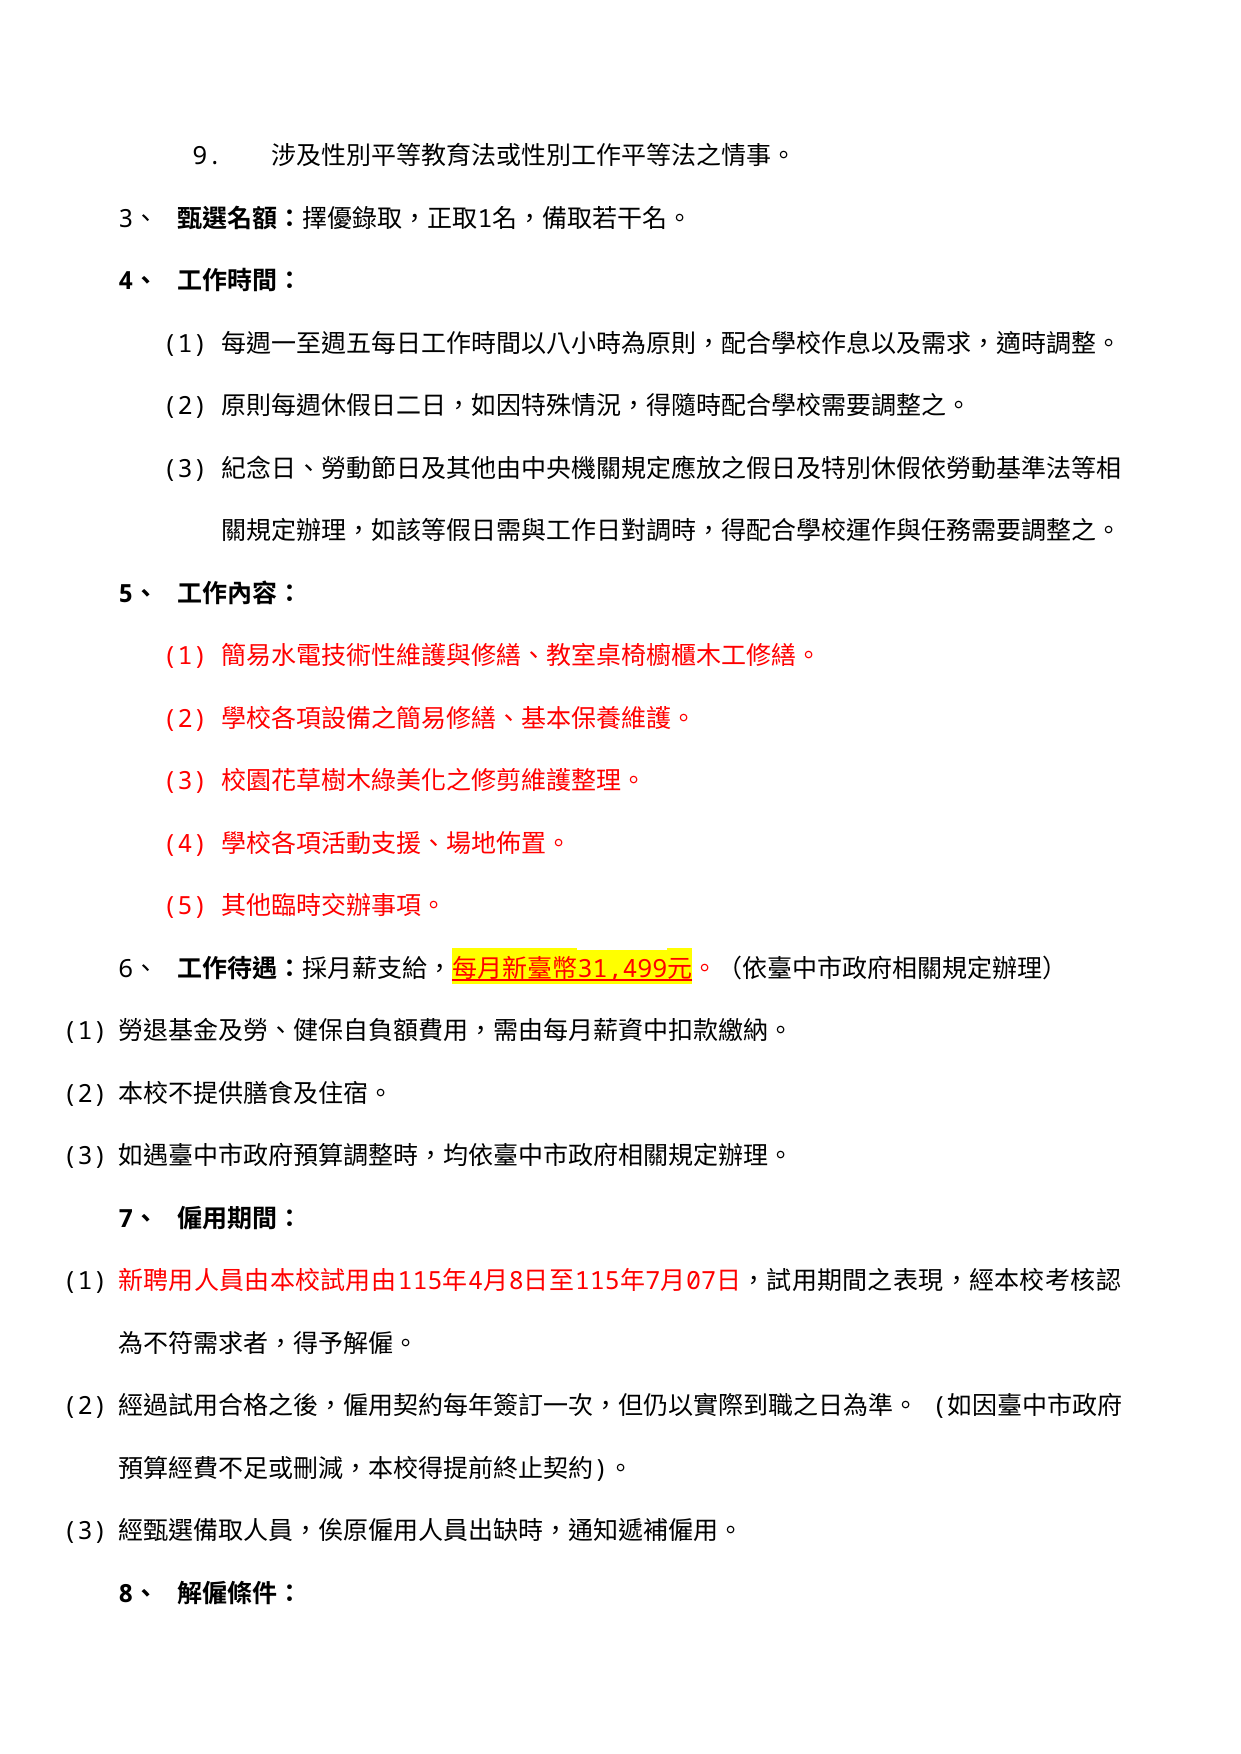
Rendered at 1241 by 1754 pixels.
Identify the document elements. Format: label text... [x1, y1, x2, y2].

list 涉及性別平等教育法或性別工作平等法之情事。 [192, 112, 1122, 175]
list 簡易水電技術性維護與修繕、教室桌椅櫥櫃木工修繕。 [162, 612, 1122, 675]
list 紀念日、勞動節日及其他由中央機關規定應放之假日及特別休假依勞動基準法等相關規定辦理，如該等假日需與工作日對調時，得配合學校運作與任務需要調整之。 [162, 425, 1122, 550]
list 新聘用人員由本校試用由115年4月8日至115年7月07日，試用期間之表現，經本校考核認為不符需求者，得予解僱。 [62, 1237, 1122, 1362]
list 學校各項設備之簡易修繕、基本保養維護。 [162, 675, 1122, 737]
list 如遇臺中市政府預算調整時，均依臺中市政府相關規定辦理。 [62, 1112, 1122, 1175]
list 本校不提供膳食及住宿。 [62, 1050, 1122, 1112]
list 校園花草樹木綠美化之修剪維護整理。 [162, 737, 1122, 800]
list 原則每週休假日二日，如因特殊情況，得隨時配合學校需要調整之。 [162, 362, 1122, 425]
list 工作待遇：採月薪支給，每月新臺幣31,499元。（依臺中市政府相關規定辦理） [118, 925, 1122, 987]
list 每週一至週五每日工作時間以八小時為原則，配合學校作息以及需求，適時調整。 [162, 300, 1122, 362]
list 經過試用合格之後，僱用契約每年簽訂一次，但仍以實際到職之日為準。 (如因臺中市政府預算經費不足或刪減，本校得提前終止契約)。 [62, 1362, 1122, 1487]
list 僱用期間： [118, 1175, 1122, 1237]
list 其他臨時交辦事項。 [162, 862, 1122, 925]
list 解僱條件： [118, 1550, 1122, 1612]
list 經甄選備取人員，俟原僱用人員出缺時，通知遞補僱用。 [62, 1487, 1122, 1550]
list 學校各項活動支援、場地佈置。 [162, 800, 1122, 862]
list 勞退基金及勞、健保自負額費用，需由每月薪資中扣款繳納。 [62, 987, 1122, 1050]
list 工作內容： [118, 550, 1122, 612]
list 工作時間： [118, 237, 1122, 300]
list 甄選名額：擇優錄取，正取1名，備取若干名。 [118, 175, 1122, 237]
